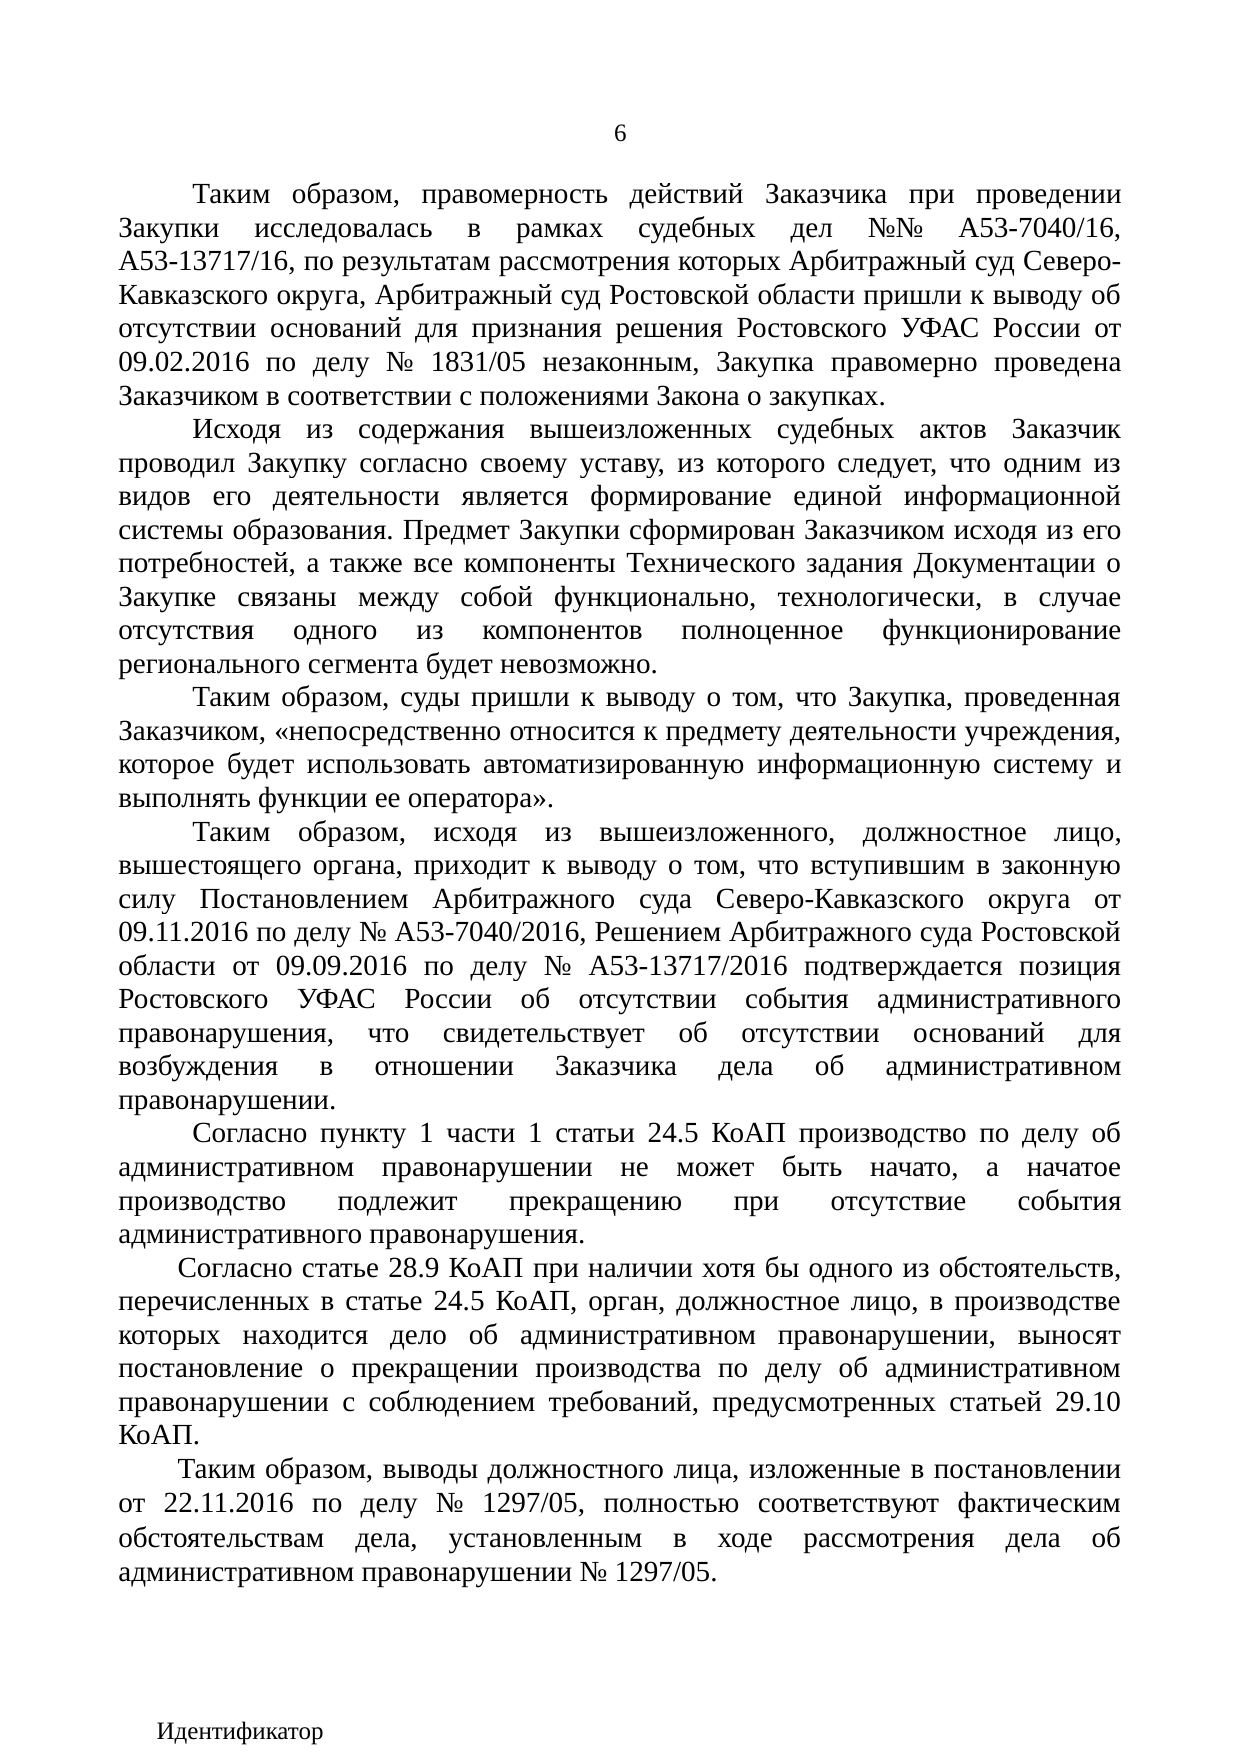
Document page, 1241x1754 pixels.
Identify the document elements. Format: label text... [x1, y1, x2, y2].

text Согласно пункту 1 части 1 статьи 24.5 КоАП производство по делу об административном правонарушении не может быть начато, а начатое производство подлежит прекращению при отсутствие события административного правонарушения. [118, 1116, 1122, 1250]
text Таким образом, исходя из вышеизложенного, должностное лицо, вышестоящего органа, приходит к выводу о том, что вступившим в законную силу Постановлением Арбитражного суда Северо-Кавказского округа от 09.11.2016 по делу № А53-7040/2016, Решением Арбитражного суда Ростовской области от 09.09.2016 по делу № А53-13717/2016 подтверждается позиция Ростовского УФАС России об отсутствии события административного правонарушения, что свидетельствует об отсутствии оснований для возбуждения в отношении Заказчика дела об административном правонарушении. [118, 814, 1122, 1116]
text Таким образом, суды пришли к выводу о том, что Закупка, проведенная Заказчиком, «непосредственно относится к предмету деятельности учреждения, которое будет использовать автоматизированную информационную систему и выполнять функции ее оператора». [118, 679, 1122, 814]
text Исходя из содержания вышеизложенных судебных актов Заказчик проводил Закупку согласно своему уставу, из которого следует, что одним из видов его деятельности является формирование единой информационной системы образования. Предмет Закупки сформирован Заказчиком исходя из его потребностей, а также все компоненты Технического задания Документации о Закупке связаны между собой функционально, технологически, в случае отсутствия одного из компонентов полноценное функционирование регионального сегмента будет невозможно. [118, 411, 1122, 679]
text Согласно статье 28.9 КоАП при наличии хотя бы одного из обстоятельств, перечисленных в статье 24.5 КоАП, орган, должностное лицо, в производстве которых находится дело об административном правонарушении, выносят постановление о прекращении производства по делу об административном правонарушении с соблюдением требований, предусмотренных статьей 29.10 КоАП. [118, 1250, 1122, 1451]
text Таким образом, выводы должностного лица, изложенные в постановлении от 22.11.2016 по делу № 1297/05, полностью соответствуют фактическим обстоятельствам дела, установленным в ходе рассмотрения дела об административном правонарушении № 1297/05. [118, 1451, 1122, 1588]
text Таким образом, правомерность действий Заказчика при проведении Закупки исследовалась в рамках судебных дел №№ А53-7040/16, А53-13717/16, по результатам рассмотрения которых Арбитражный суд Северо-Кавказского округа, Арбитражный суд Ростовской области пришли к выводу об отсутствии оснований для признания решения Ростовского УФАС России от 09.02.2016 по делу № 1831/05 незаконным, Закупка правомерно проведена Заказчиком в соответствии с положениями Закона о закупках. [118, 176, 1122, 411]
